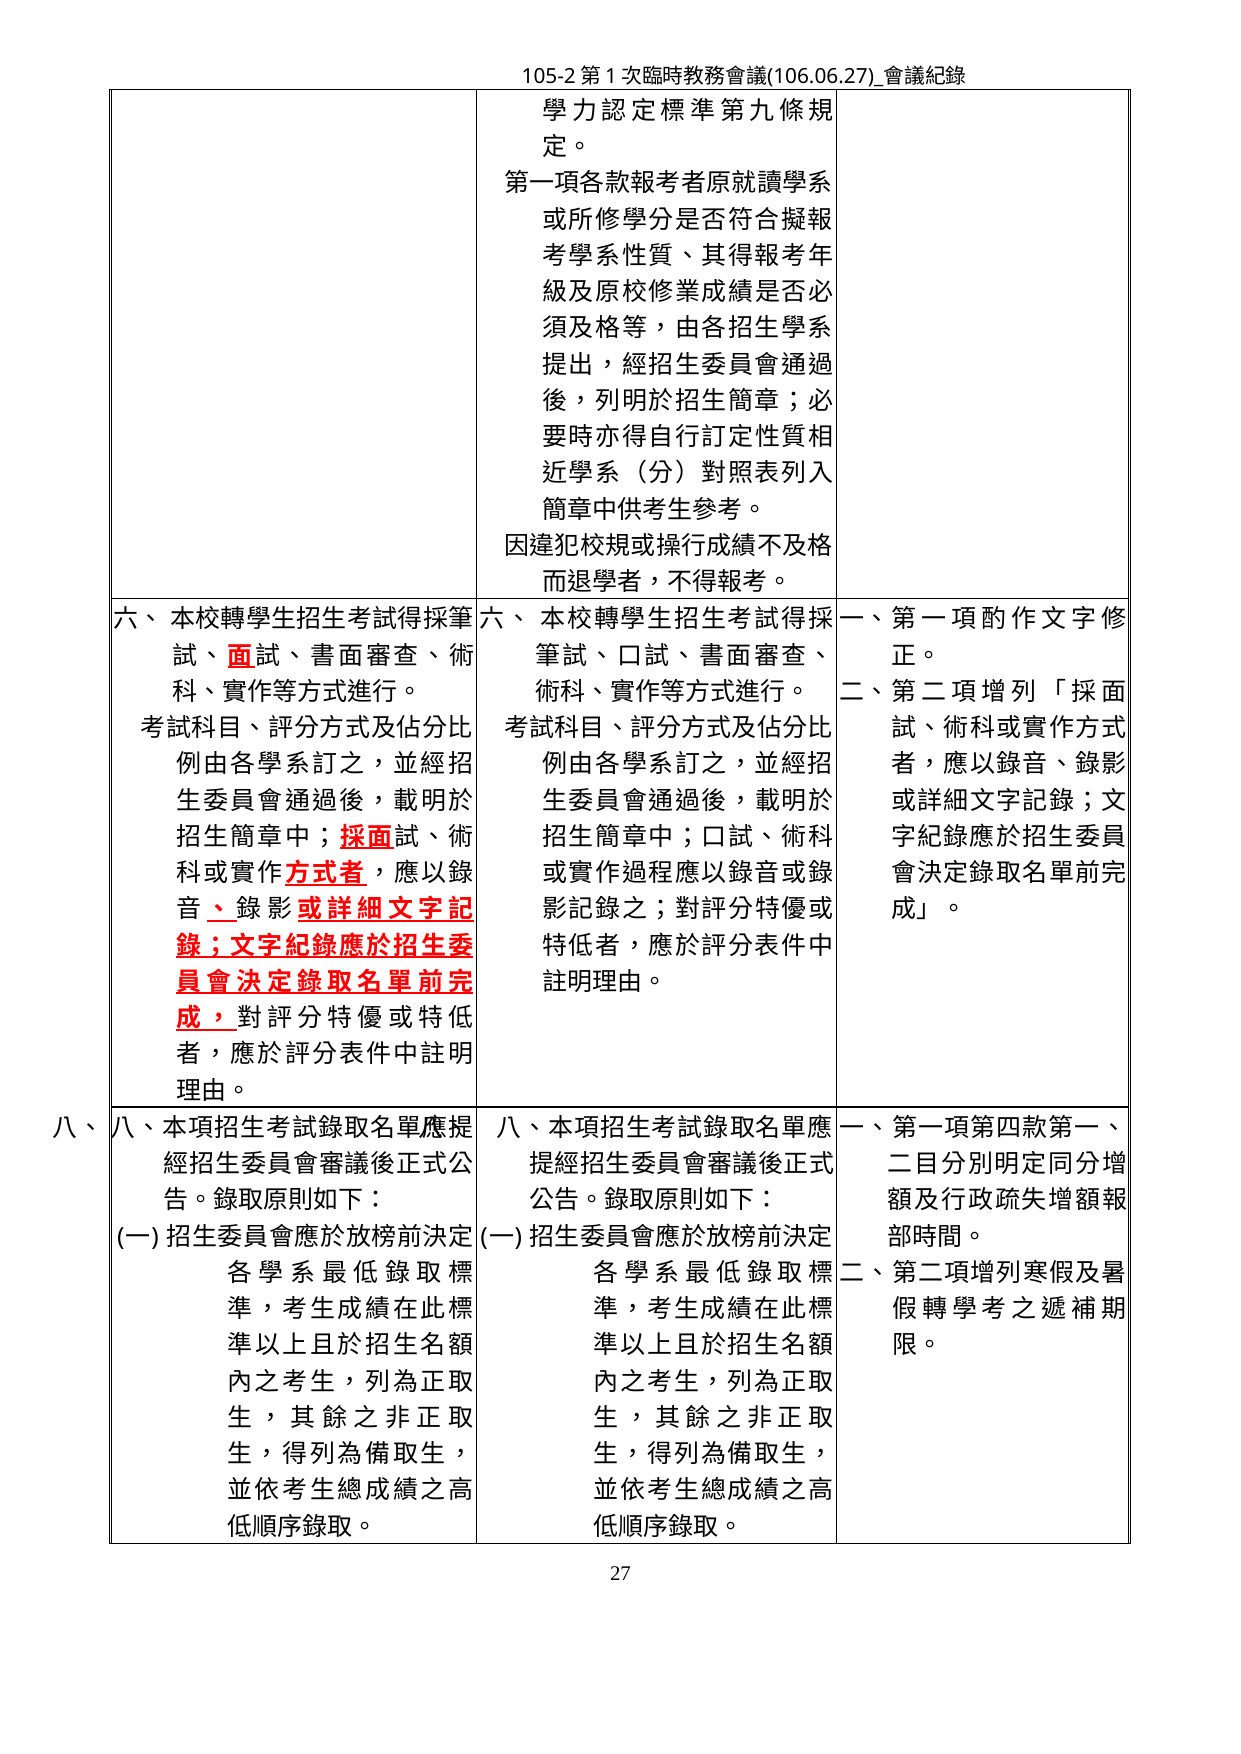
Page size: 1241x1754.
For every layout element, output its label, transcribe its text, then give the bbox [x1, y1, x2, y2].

table_cell 六、 本校轉學生招生考試得採筆試、面試、書面審查、術科、實作等方式進行。 考試科目、評分方式及佔分比例由各學系訂之，並經招生委員會通過後，載明於招生簡章中；採面試、術科或實作方式者，應以錄音、錄影或詳細文字記錄；文字紀錄應於招生委員會決定錄取名單前完成，對評分特優或特低者，應於評分表件中註明理由。 [112, 599, 476, 1106]
table_cell 六、 本校轉學生招生考試得採筆試、口試、書面審查、術科、實作等方式進行。 考試科目、評分方式及佔分比例由各學系訂之，並經招生委員會通過後，載明於招生簡章中；口試、術科或實作過程應以錄音或錄影記錄之；對評分特優或特低者，應於評分表件中註明理由。 [477, 599, 836, 1106]
table_cell 八、 八、本項招生考試錄取名單應提經招生委員會審議後正式公告。錄取原則如下： (一) 招生委員會應於放榜前決定各學系最低錄取標準，考生成績在此標準以上且於招生名額內之考生，列為正取生，其餘之非正取生，得列為備取生，並依考生總成績之高低順序錄取。 (二) 考生成績達最低錄取標準之人數不足招生名額時，得檢具理由，提送 招生委員會核定後，不足額錄取，並不得列備取生。 (三) 各學系錄取最後一名，如有二人以上總成績分數相同時，按各系所訂同分參酌順序決定錄取名單；若經同分參酌後成績仍相同者，得增額錄取之。 (四) 遇有特殊情形需增額錄取者，應由招生委員會議開會決定，並將會議紀錄連同相關證明文件，依下列規定辦理： 1.如因同分致須增額錄取者，於本校入學年度當學期行事曆所定開始上課日後兩週內報教育部備查。 2.如因學校內部行政疏失致需增額錄取者，應另檢附招生檢討報告，於事實確認後一個月內報教育部核定後始得辦理。 正取生報到後，如有缺額，得於招生簡章規定期限前，以備取生遞補至原核定招生名額數；寒假轉學考試之遞補期限，不得逾第二學期行事曆所訂開始上課日，暑假轉學考其遞補期限不得逾入學年度當學期行事曆所定開始上課日。 [112, 1108, 476, 1542]
table_cell 一、第一項第四款第一、二目分別明定同分增額及行政疏失增額報部時間。 二、第二項增列寒假及暑假轉學考之遞補期限。 [837, 1108, 1128, 1542]
table_cell 八、 八、本項招生考試錄取名單應提經招生委員會審議後正式公告。錄取原則如下： (一) 招生委員會應於放榜前決定各學系最低錄取標準，考生成績在此標準以上且於招生名額內之考生，列為正取生，其餘之非正取生，得列為備取生，並依考生總成績之高低順序錄取。 (二) 考生成績達最低錄取標準之人數不足招生名額時，得檢具理由，提送 招生委員會核定後，不足額錄取，並不得列備取生。 (三) 各學系錄取最後一名，如有二人以上總成績分數相同時，按各系所訂同分參酌順序決定錄取名單；若經同分參酌後成績仍相同者，得增額錄取之。 (四) 遇有特殊情形需增額錄取者，應由招生委員會議開會決定，並將會議紀錄連同相關證明文件，依下列規定辦理： 1.如因同分致須增額錄取者，於註冊後報教育部備查。 2. 如因學校內部行政疏失致須增額錄取者，應另檢附招生檢討報告，報教育部核定後始得辦理。 正取生報到後，如有缺額，得於招生簡章規定期限前，以備取生遞補至原核定招生名額數；其遞補期限不得逾入學年度當學期行事曆所定開始上課日。 [477, 1108, 836, 1542]
table_cell 第一項酌作文字修正。 第二項增列「採面試、術科或實作方式者，應以錄音、錄影或詳細文字記錄；文字紀錄應於招生委員會決定錄取名單前完成」。 [837, 599, 1128, 1106]
table_cell [837, 90, 1128, 598]
table_cell 學力認定標準第九條規定。 第一項各款報考者原就讀學系或所修學分是否符合擬報考學系性質、其得報考年級及原校修業成績是否必須及格等，由各招生學系提出，經招生委員會通過後，列明於招生簡章；必要時亦得自行訂定性質相近學系（分）對照表列入簡章中供考生參考。 因違犯校規或操行成績不及格而退學者，不得報考。 [477, 90, 836, 598]
table_cell [112, 90, 476, 598]
